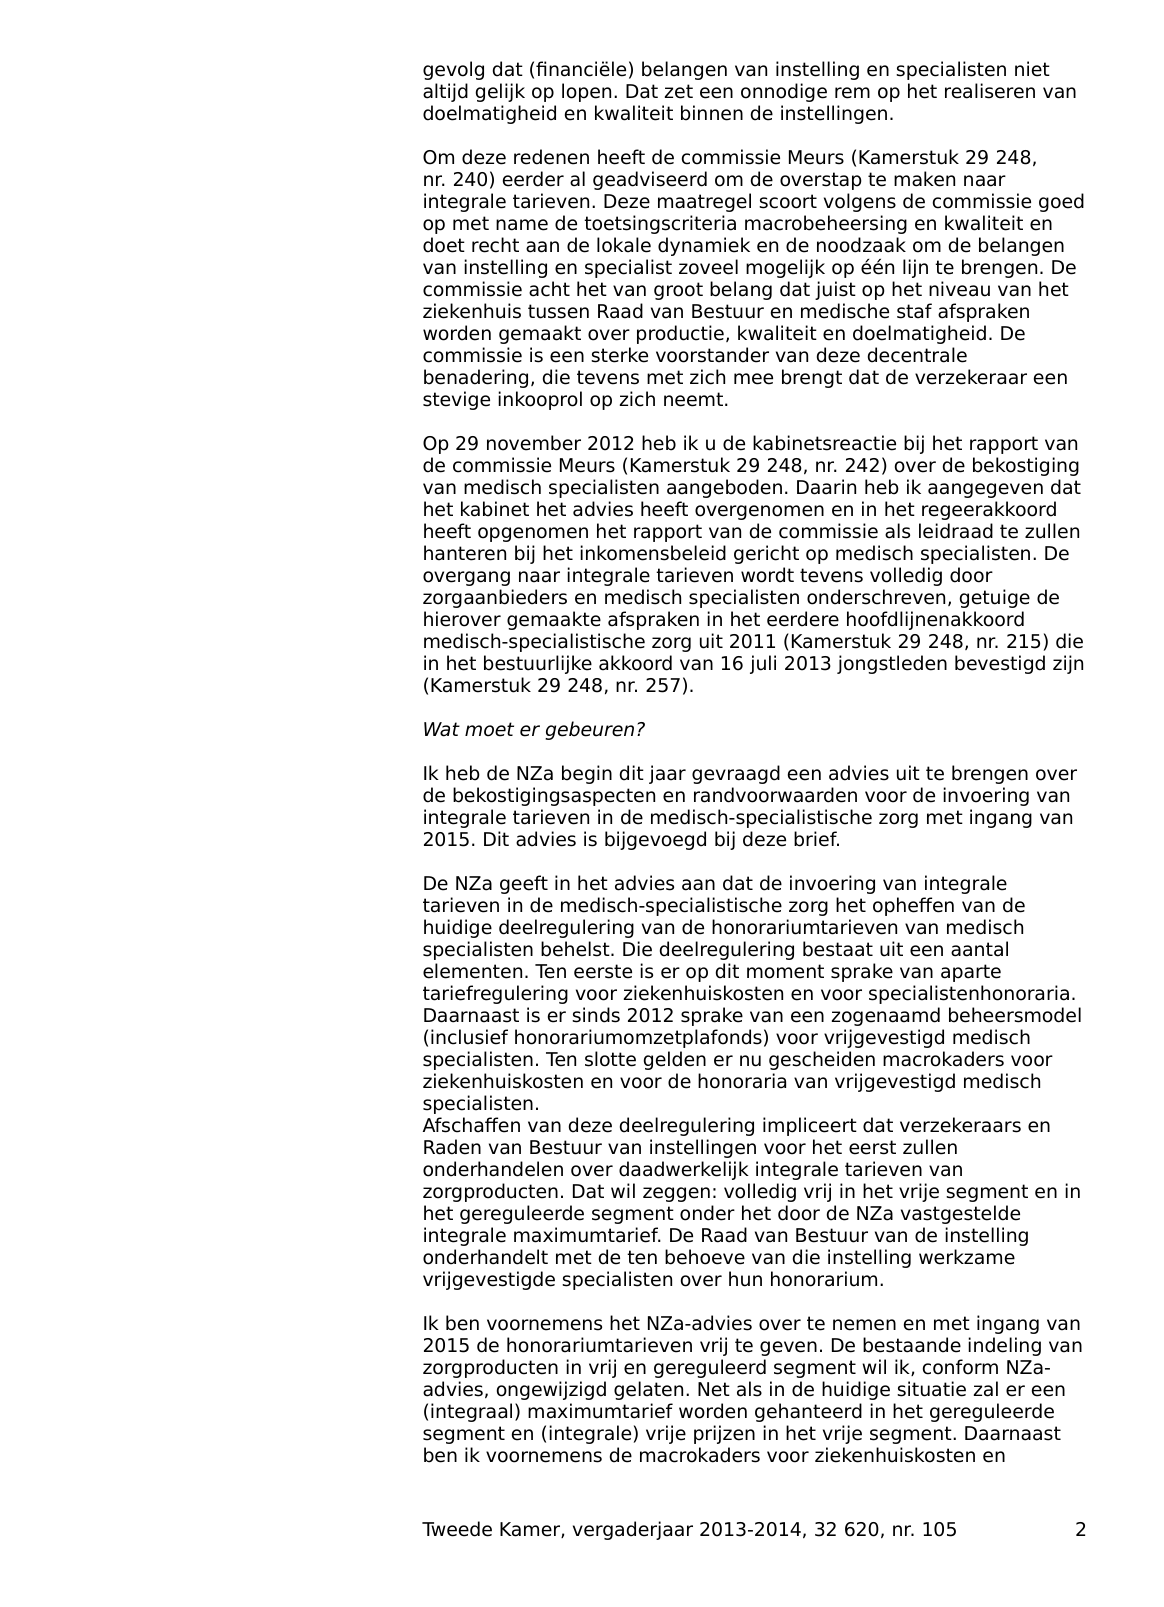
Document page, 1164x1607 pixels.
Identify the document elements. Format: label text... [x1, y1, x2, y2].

text Op 29 november 2012 heb ik u de kabinetsreactie bij het rapport van de commissie Meurs (Kamerstuk 29 248, nr. 242) over de bekostiging van medisch specialisten aangeboden. Daarin heb ik aangegeven dat het kabinet het advies heeft overgenomen en in het regeerakkoord heeft opgenomen het rapport van de commissie als leidraad te zullen hanteren bij het inkomensbeleid gericht op medisch specialisten. De overgang naar integrale tarieven wordt tevens volledig door zorgaanbieders en medisch specialisten onderschreven, getuige de hierover gemaakte afspraken in het eerdere hoofdlijnenakkoord medisch-specialistische zorg uit 2011 (Kamerstuk 29 248, nr. 215) die in het bestuurlijke akkoord van 16 juli 2013 jongstleden bevestigd zijn (Kamerstuk 29 248, nr. 257). [422, 433, 1087, 697]
text Ik ben voornemens het NZa-advies over te nemen en met ingang van 2015 de honorariumtarieven vrij te geven. De bestaande indeling van zorgproducten in vrij en gereguleerd segment wil ik, conform NZa-advies, ongewijzigd gelaten. Net als in de huidige situatie zal er een (integraal) maximumtarief worden gehanteerd in het gereguleerde segment en (integrale) vrije prijzen in het vrije segment. Daarnaast ben ik voornemens de macrokaders voor ziekenhuiskosten en [422, 1313, 1087, 1467]
text Afschaffen van deze deelregulering impliceert dat verzekeraars en Raden van Bestuur van instellingen voor het eerst zullen onderhandelen over daadwerkelijk integrale tarieven van zorgproducten. Dat wil zeggen: volledig vrij in het vrije segment en in het gereguleerde segment onder het door de NZa vastgestelde integrale maximumtarief. De Raad van Bestuur van de instelling onderhandelt met de ten behoeve van die instelling werkzame vrijgevestigde specialisten over hun honorarium. [422, 1115, 1087, 1291]
text Om deze redenen heeft de commissie Meurs (Kamerstuk 29 248, nr. 240) eerder al geadviseerd om de overstap te maken naar integrale tarieven. Deze maatregel scoort volgens de commissie goed op met name de toetsingscriteria macrobeheersing en kwaliteit en doet recht aan de lokale dynamiek en de noodzaak om de belangen van instelling en specialist zoveel mogelijk op één lijn te brengen. De commissie acht het van groot belang dat juist op het niveau van het ziekenhuis tussen Raad van Bestuur en medische staf afspraken worden gemaakt over productie, kwaliteit en doelmatigheid. De commissie is een sterke voorstander van deze decentrale benadering, die tevens met zich mee brengt dat de verzekeraar een stevige inkooprol op zich neemt. [422, 147, 1087, 411]
text gevolg dat (financiële) belangen van instelling en specialisten niet altijd gelijk op lopen. Dat zet een onnodige rem op het realiseren van doelmatigheid en kwaliteit binnen de instellingen. [422, 59, 1087, 125]
subtitle Wat moet er gebeuren? [422, 719, 1087, 741]
text Ik heb de NZa begin dit jaar gevraagd een advies uit te brengen over de bekostigingsaspecten en randvoorwaarden voor de invoering van integrale tarieven in de medisch-specialistische zorg met ingang van 2015. Dit advies is bijgevoegd bij deze brief. [422, 763, 1087, 851]
text De NZa geeft in het advies aan dat de invoering van integrale tarieven in de medisch-specialistische zorg het opheffen van de huidige deelregulering van de honorariumtarieven van medisch specialisten behelst. Die deelregulering bestaat uit een aantal elementen. Ten eerste is er op dit moment sprake van aparte tariefregulering voor ziekenhuiskosten en voor specialistenhonoraria. Daarnaast is er sinds 2012 sprake van een zogenaamd beheersmodel (inclusief honorariumomzetplafonds) voor vrijgevestigd medisch specialisten. Ten slotte gelden er nu gescheiden macrokaders voor ziekenhuiskosten en voor de honoraria van vrijgevestigd medisch specialisten. [422, 873, 1087, 1115]
